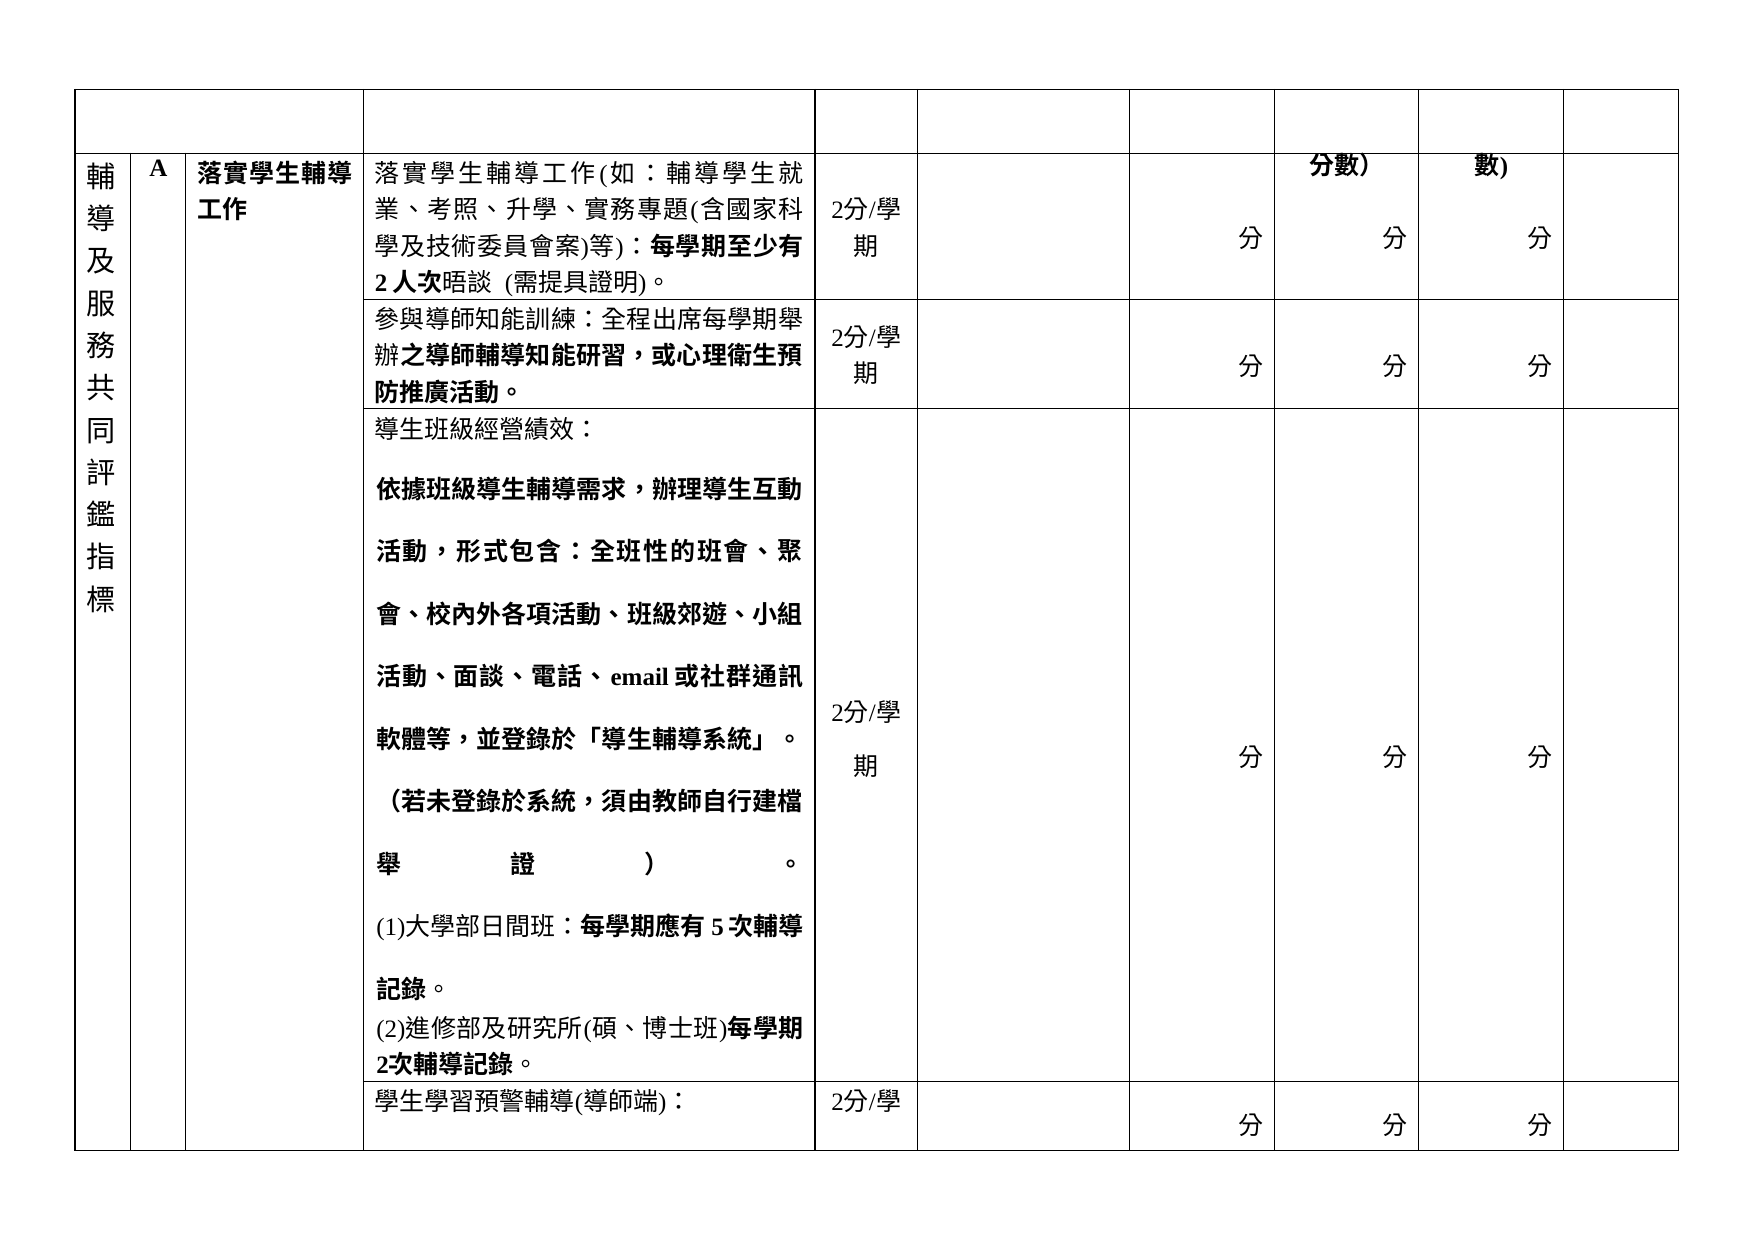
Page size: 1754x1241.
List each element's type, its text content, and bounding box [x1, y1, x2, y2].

table_cell [816, 90, 917, 152]
table_cell [364, 90, 814, 152]
table_cell [1564, 409, 1678, 1081]
table_cell [918, 1082, 1129, 1150]
table_cell A [131, 154, 185, 1150]
table_cell 2分/學 [816, 1082, 917, 1150]
table_cell 落實學生輔導工作 [186, 154, 363, 1150]
table_cell [1564, 300, 1678, 408]
table_cell 2分/學期 [816, 154, 917, 298]
table_cell [1564, 1082, 1678, 1150]
table_cell 分 [1275, 1082, 1418, 1150]
table_cell 參與導師知能訓練：全程出席每學期舉辦之導師輔導知能研習，或心理衛生預防推廣活動。 [364, 300, 814, 408]
table_cell 分 [1419, 1082, 1563, 1150]
table_cell 分 [1275, 154, 1418, 298]
table_cell [76, 90, 363, 152]
table_cell [1130, 90, 1274, 152]
table_cell 輔導及服務共同評鑑指標 [76, 154, 130, 1150]
table_cell 學生學習預警輔導(導師端)： [364, 1082, 814, 1150]
table_cell [1564, 90, 1678, 152]
table_cell 系所教評會初評分數（原始分數） [1275, 90, 1418, 152]
table_cell 分 [1130, 1082, 1274, 1150]
table_cell 分 [1275, 409, 1418, 1081]
table_cell [1564, 154, 1678, 298]
table_cell 分 [1419, 300, 1563, 408]
table_cell 落實學生輔導工作(如：輔導學生就業、考照、升學、實務專題(含國家科學及技術委員會案)等)：每學期至少有2人次晤談 (需提具證明)。 [364, 154, 814, 298]
table_cell 分 [1275, 300, 1418, 408]
table_cell 分 [1130, 154, 1274, 298]
table_cell 分 [1130, 409, 1274, 1081]
table_cell [918, 409, 1129, 1081]
table_cell 2分/學期 [816, 409, 917, 1081]
table_cell 學院教評會複評分數(原始分數) [1419, 90, 1563, 152]
table_cell 導生班級經營績效： 依據班級導生輔導需求，辦理導生互動活動，形式包含：全班性的班會、聚會、校內外各項活動、班級郊遊、小組活動、面談、電話、email或社群通訊軟體等，並登錄於「導生輔導系統」。（若未登錄於系統，須由教師自行建檔舉證）。 (1)大學部日間班：每學期應有5次輔導記錄。 (2)進修部及研究所(碩、博士班)每學期2次輔導記錄。 [364, 409, 814, 1081]
table_cell 分 [1130, 300, 1274, 408]
table_cell [918, 90, 1129, 152]
table_cell 分 [1419, 409, 1563, 1081]
table_cell [918, 154, 1129, 298]
table_cell 分 [1419, 154, 1563, 298]
table_cell 2分/學期 [816, 300, 917, 408]
table_cell [918, 300, 1129, 408]
